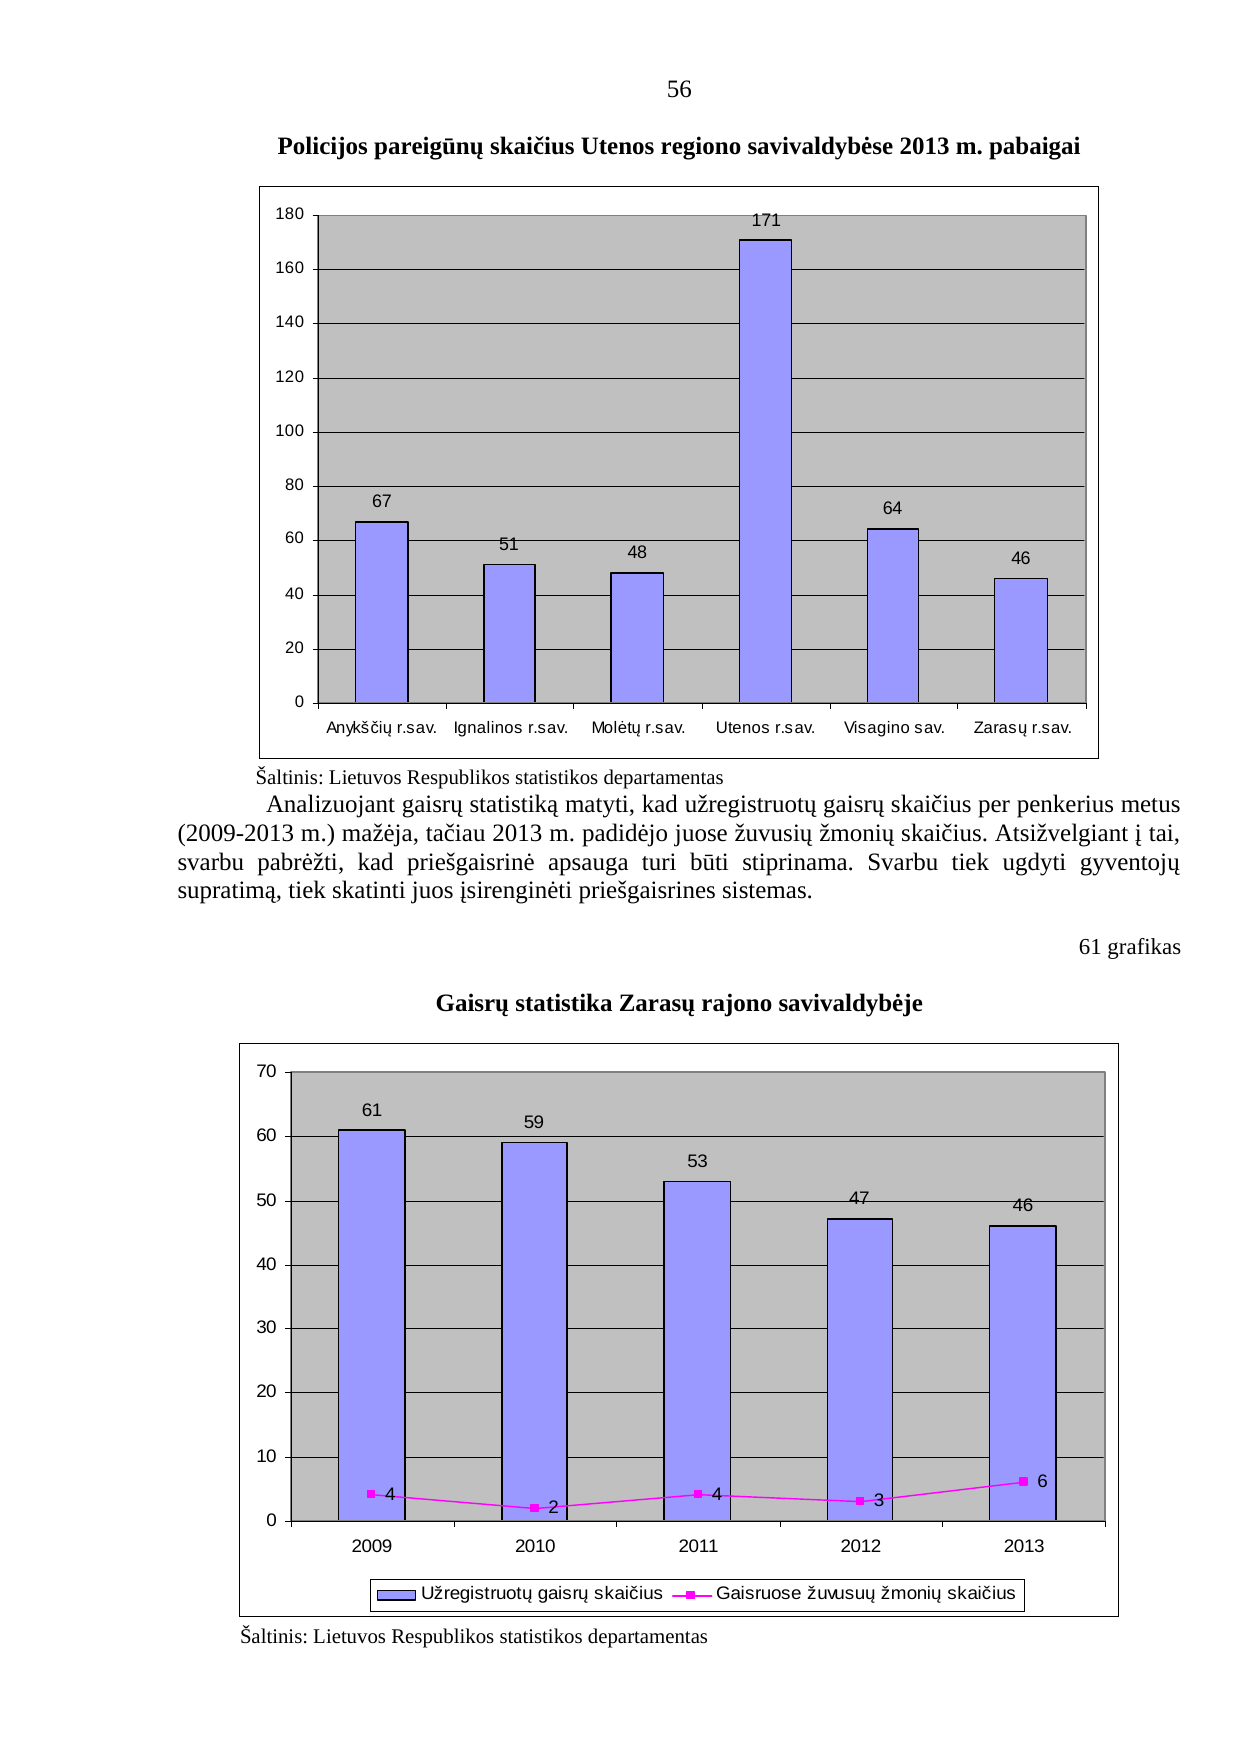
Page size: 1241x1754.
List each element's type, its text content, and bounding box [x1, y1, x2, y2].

text Šaltinis: Lietuvos Respublikos statistikos departamentas [177, 1623, 1181, 1648]
text Analizuojant gaisrų statistiką matyti, kad užregistruotų gaisrų skaičius per penkerius metus (2009-2013 m.) mažėja, tačiau 2013 m. padidėjo juose žuvusių žmonių skaičius. Atsižvelgiant į tai, svarbu pabrėžti, kad priešgaisrinė apsauga turi būti stiprinama. Svarbu tiek ugdyti gyventojų supratimą, tiek skatinti juos įsirenginėti priešgaisrines sistemas. [177, 789, 1181, 904]
text 61 grafikas [177, 933, 1181, 959]
text Šaltinis: Lietuvos Respublikos statistikos departamentas [177, 765, 1181, 789]
text Gaisrų statistika Zarasų rajono savivaldybėje [177, 988, 1181, 1017]
text Policijos pareigūnų skaičius Utenos regiono savivaldybėse 2013 m. pabaigai [177, 131, 1181, 160]
